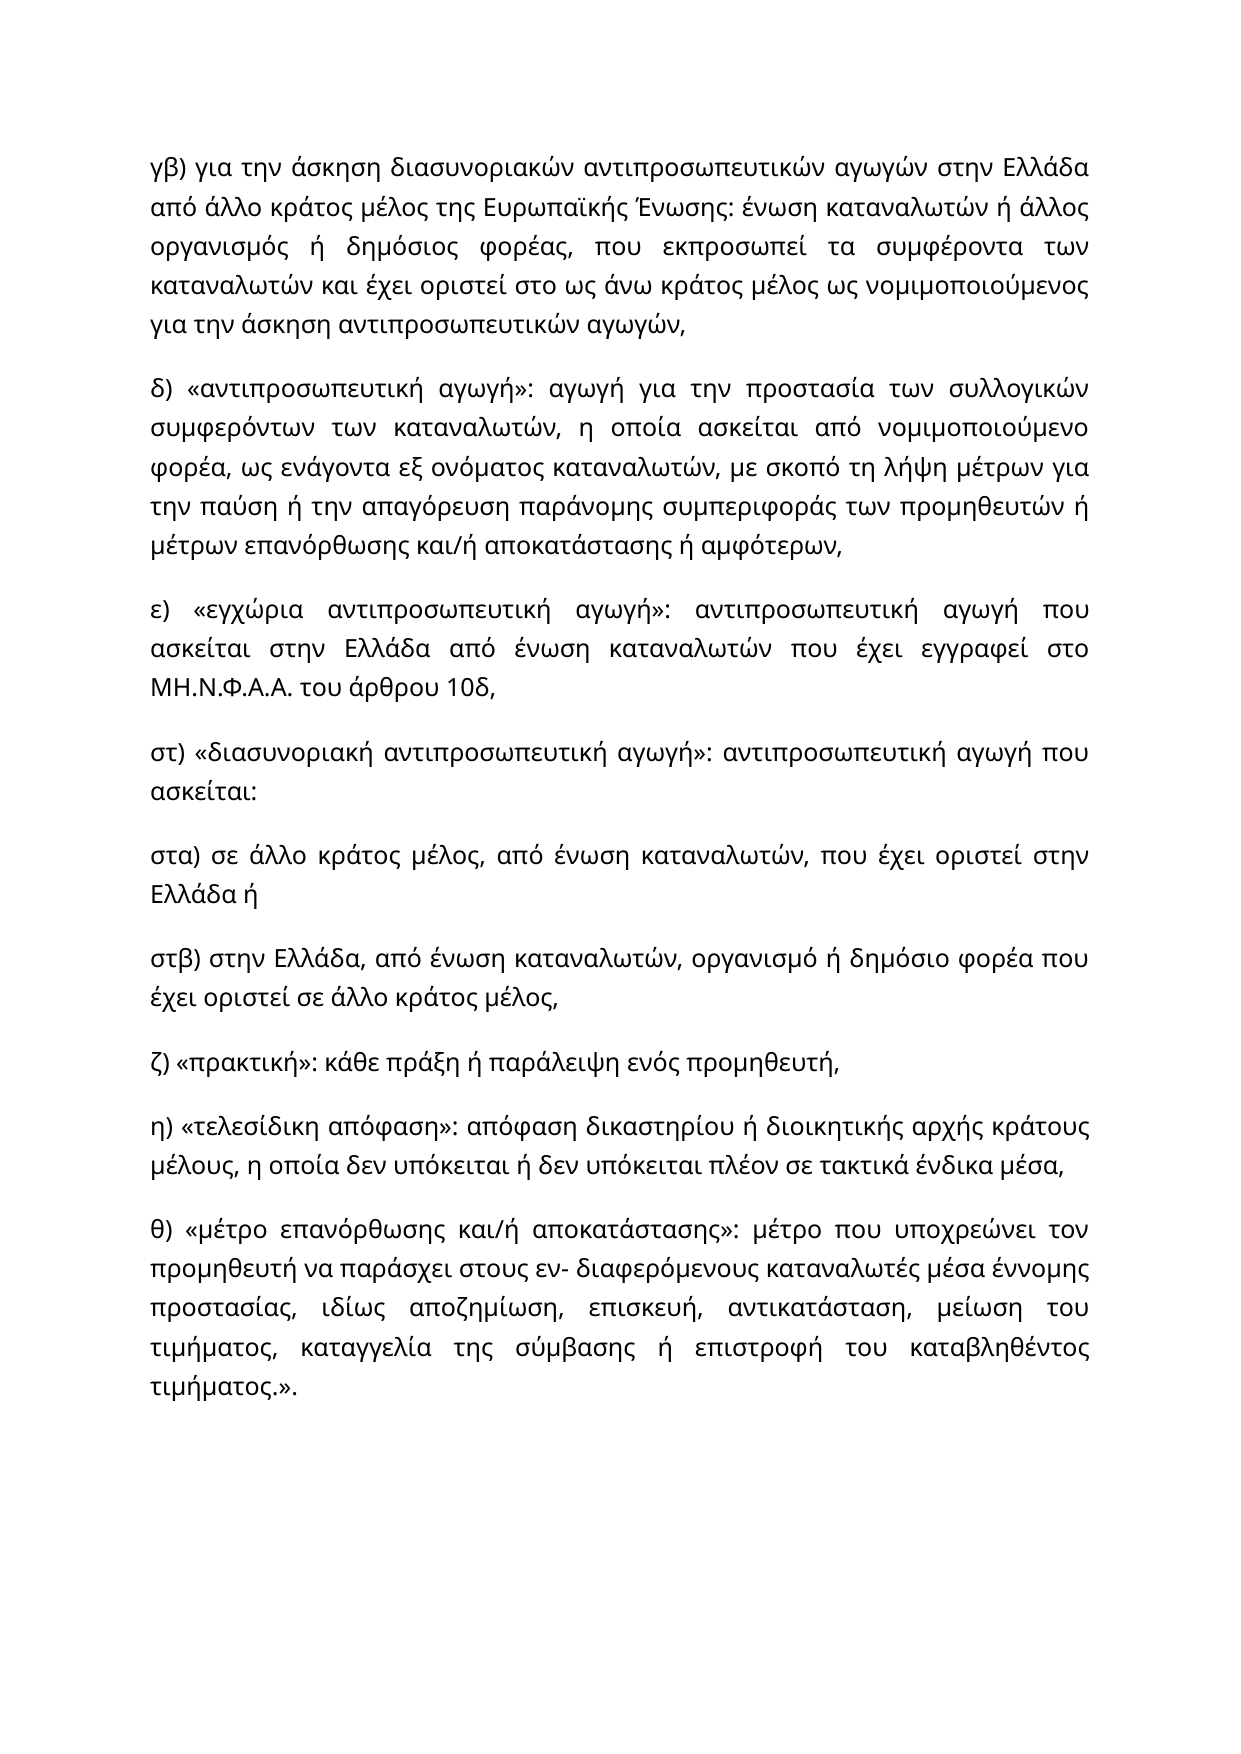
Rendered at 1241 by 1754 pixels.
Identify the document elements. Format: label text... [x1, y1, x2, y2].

text η) «τελεσίδικη απόφαση»: απόφαση δικαστηρίου ή διοικητικής αρχής κράτους μέλους, η οποία δεν υπόκειται ή δεν υπόκειται πλέον σε τακτικά ένδικα μέσα, [150, 1108, 1090, 1182]
text θ) «μέτρο επανόρθωσης και/ή αποκατάστασης»: μέτρο που υποχρεώνει τον προμηθευτή να παράσχει στους εν- διαφερόμενους καταναλωτές μέσα έννομης προστασίας, ιδίως αποζημίωση, επισκευή, αντικατάσταση, μείωση του τιμήματος, καταγγελία της σύμβασης ή επιστροφή του καταβληθέντος τιμήματος.». [150, 1212, 1090, 1402]
text ε) «εγχώρια αντιπροσωπευτική αγωγή»: αντιπροσωπευτική αγωγή που ασκείται στην Ελλάδα από ένωση καταναλωτών που έχει εγγραφεί στο ΜΗ.Ν.Φ.Α.Α. του άρθρου 10δ, [150, 592, 1090, 704]
text ζ) «πρακτική»: κάθε πράξη ή παράλειψη ενός προμηθευτή, [150, 1044, 1090, 1078]
text στα) σε άλλο κράτος μέλος, από ένωση καταναλωτών, που έχει οριστεί στην Ελλάδα ή [150, 837, 1090, 911]
text γβ) για την άσκηση διασυνοριακών αντιπροσωπευτικών αγωγών στην Ελλάδα από άλλο κράτος μέλος της Ευρωπαϊκής Ένωσης: ένωση καταναλωτών ή άλλος οργανισμός ή δημόσιος φορέας, που εκπροσωπεί τα συμφέροντα των καταναλωτών και έχει οριστεί στο ως άνω κράτος μέλος ως νομιμοποιούμενος για την άσκηση αντιπροσωπευτικών αγωγών, [150, 150, 1090, 341]
text στβ) στην Ελλάδα, από ένωση καταναλωτών, οργανισμό ή δημόσιο φορέα που έχει οριστεί σε άλλο κράτος μέλος, [150, 941, 1090, 1014]
text δ) «αντιπροσωπευτική αγωγή»: αγωγή για την προστασία των συλλογικών συμφερόντων των καταναλωτών, η οποία ασκείται από νομιμοποιούμενο φορέα, ως ενάγοντα εξ ονόματος καταναλωτών, με σκοπό τη λήψη μέτρων για την παύση ή την απαγόρευση παράνομης συμπεριφοράς των προμηθευτών ή μέτρων επανόρθωσης και/ή αποκατάστασης ή αμφότερων, [150, 371, 1090, 562]
text στ) «διασυνοριακή αντιπροσωπευτική αγωγή»: αντιπροσωπευτική αγωγή που ασκείται: [150, 734, 1090, 807]
